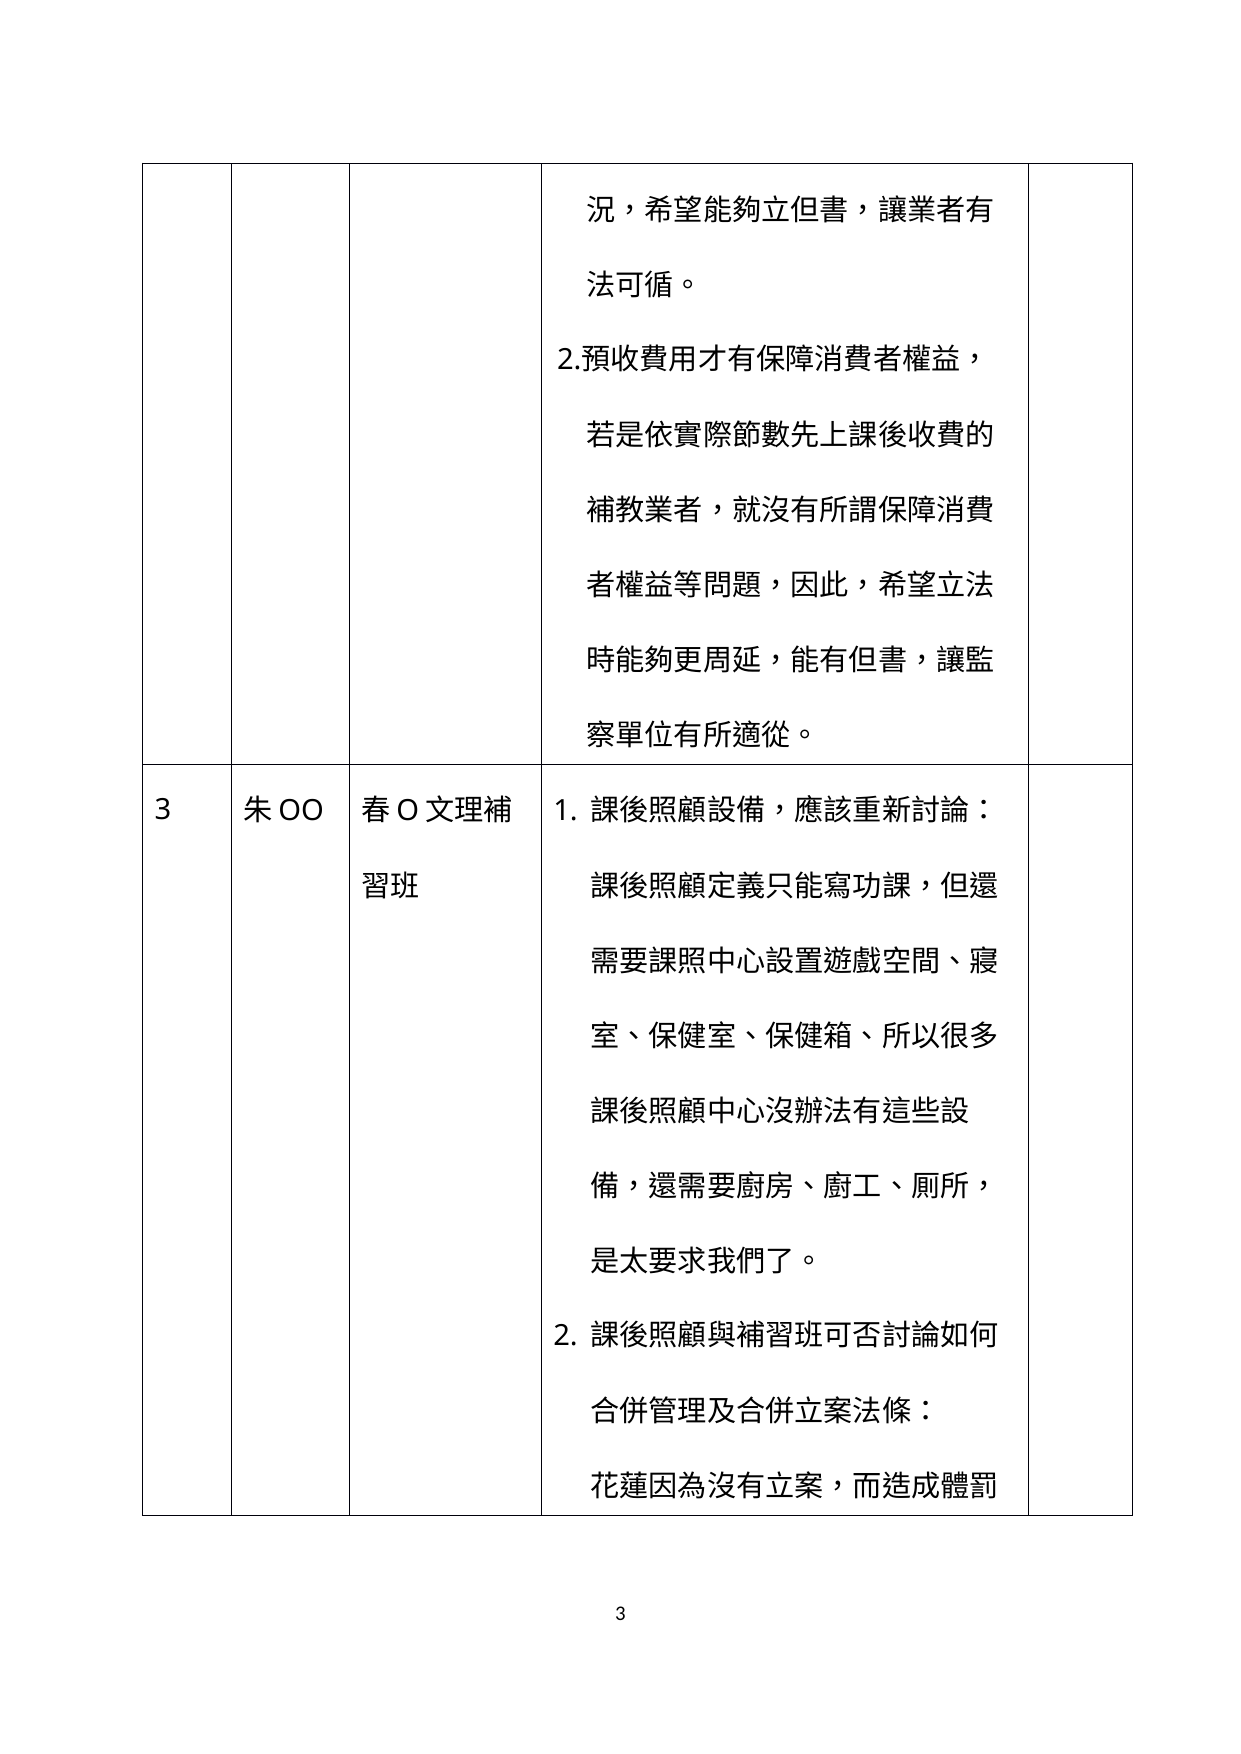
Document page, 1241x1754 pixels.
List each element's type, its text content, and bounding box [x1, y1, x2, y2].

table_cell [350, 164, 541, 763]
table_cell [232, 164, 349, 763]
table_cell [1029, 164, 1132, 763]
table_cell [143, 164, 231, 763]
table_cell 況，希望能夠立但書，讓業者有法可循。 2.預收費用才有保障消費者權益，若是依實際節數先上課後收費的補教業者，就沒有所謂保障消費者權益等問題，因此，希望立法時能夠更周延，能有但書，讓監察單位有所適從。 [542, 164, 1028, 763]
table_cell 春O文理補習班 [350, 765, 541, 1514]
table_cell [1029, 765, 1132, 1514]
table_cell 課後照顧設備，應該重新討論： 課後照顧定義只能寫功課，但還需要課照中心設置遊戲空間、寢室、保健室、保健箱、所以很多課後照顧中心沒辦法有這些設備，還需要廚房、廚工、厠所，是太要求我們了。 課後照顧與補習班可否討論如何合併管理及合併立案法條： 花蓮因為沒有立案，而造成體罰 [542, 765, 1028, 1514]
table_cell 3 [143, 765, 231, 1514]
table_cell 朱OO [232, 765, 349, 1514]
